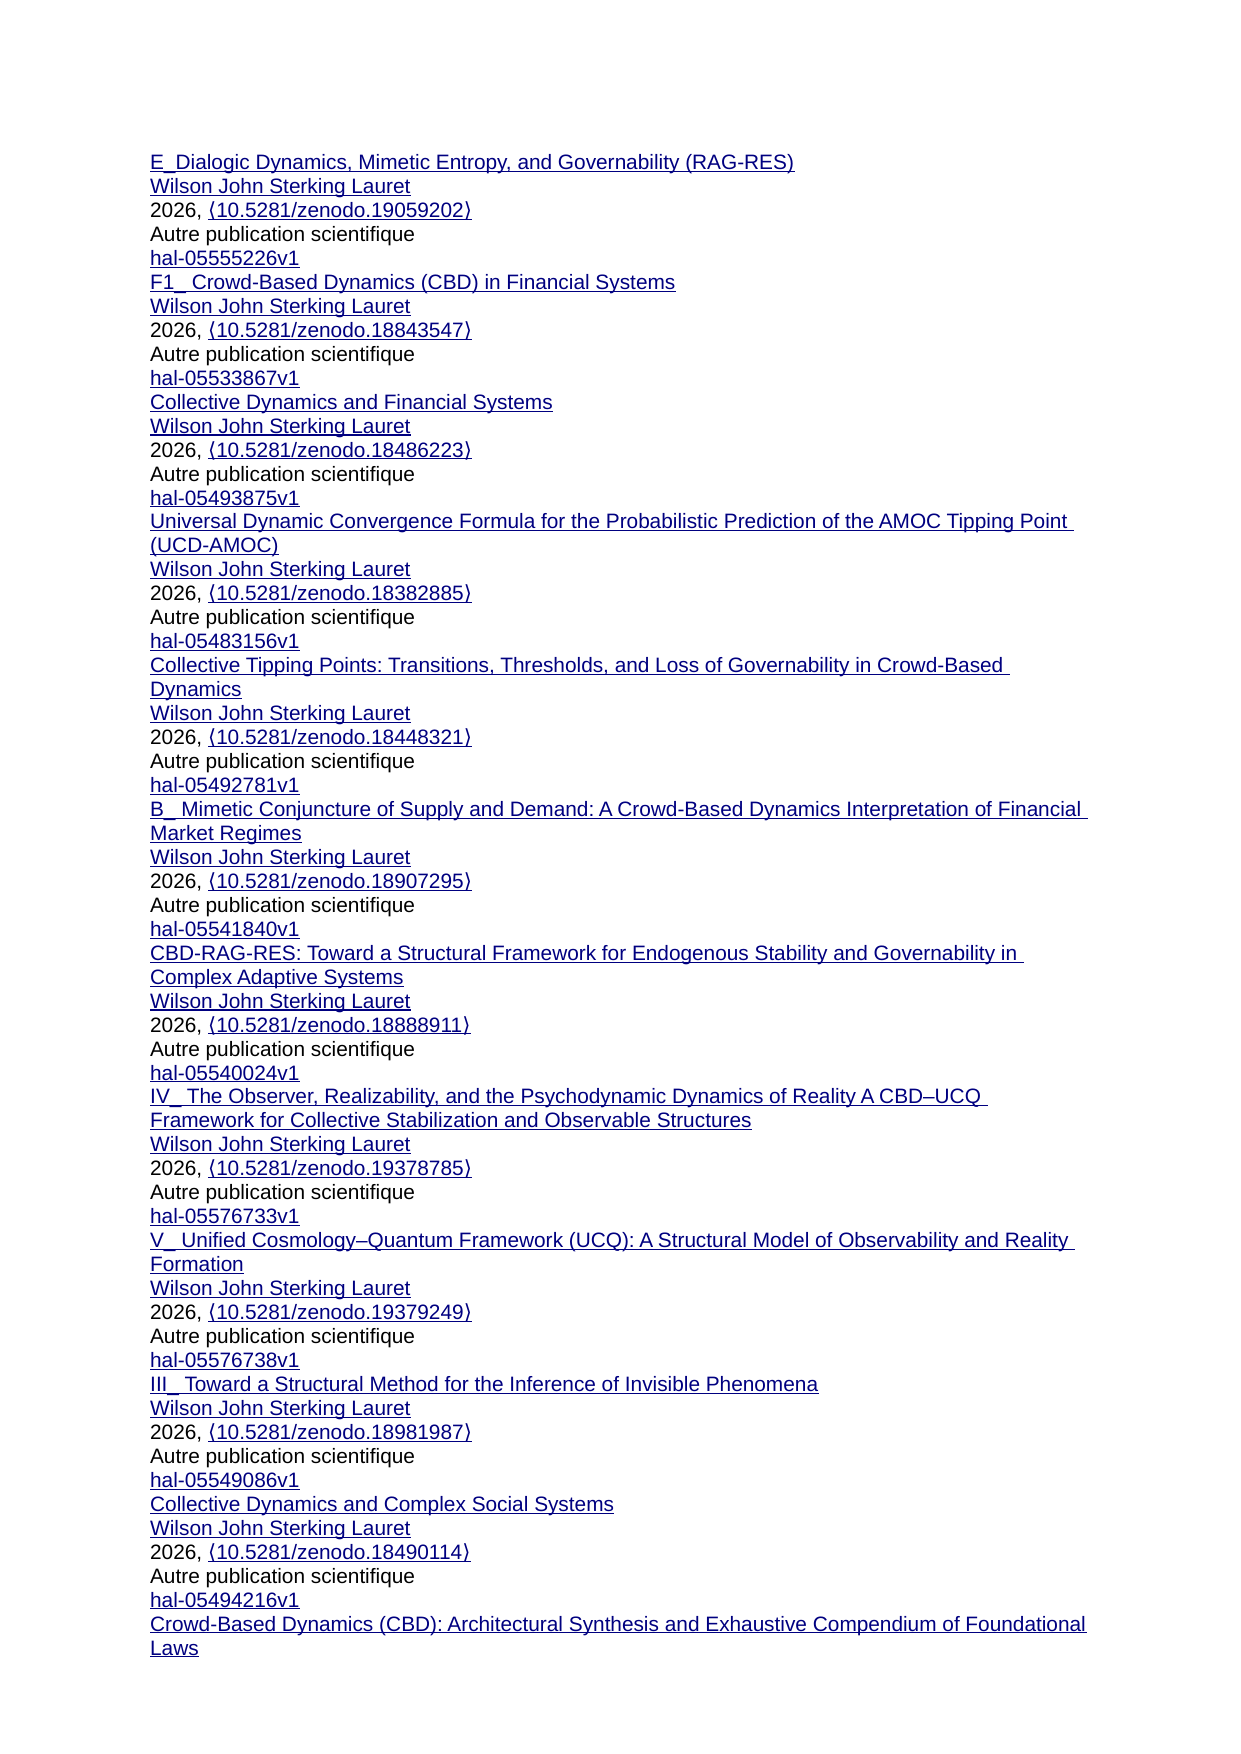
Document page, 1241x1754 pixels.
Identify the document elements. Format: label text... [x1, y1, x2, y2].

table_cell Crowd-Based Dynamics (CBD): Architectural Synthesis and Exhaustive Compendium of Foundational Laws [150, 1611, 1090, 1659]
table_cell Collective Dynamics and Complex Social Systems Wilson John Sterking Lauret 2026, ⟨10.5281/zenodo.18490114⟩ Autre publication scientifique hal-05494216v1 [150, 1492, 1090, 1611]
table_cell Collective Dynamics and Financial Systems Wilson John Sterking Lauret 2026, ⟨10.5281/zenodo.18486223⟩ Autre publication scientifique hal-05493875v1 [150, 390, 1090, 509]
table_cell III_ Toward a Structural Method for the Inference of Invisible Phenomena Wilson John Sterking Lauret 2026, ⟨10.5281/zenodo.18981987⟩ Autre publication scientifique hal-05549086v1 [150, 1372, 1090, 1492]
table_cell CBD-RAG-RES: Toward a Structural Framework for Endogenous Stability and Governability in Complex Adaptive Systems Wilson John Sterking Lauret 2026, ⟨10.5281/zenodo.18888911⟩ Autre publication scientifique hal-05540024v1 [150, 941, 1090, 1084]
table_cell Collective Tipping Points: Transitions, Thresholds, and Loss of Governability in Crowd-Based Dynamics Wilson John Sterking Lauret 2026, ⟨10.5281/zenodo.18448321⟩ Autre publication scientifique hal-05492781v1 [150, 653, 1090, 797]
table_cell V_ Unified Cosmology–Quantum Framework (UCQ): A Structural Model of Observability and Reality Formation Wilson John Sterking Lauret 2026, ⟨10.5281/zenodo.19379249⟩ Autre publication scientifique hal-05576738v1 [150, 1228, 1090, 1372]
table_cell B_ Mimetic Conjuncture of Supply and Demand: A Crowd-Based Dynamics Interpretation of Financial Market Regimes Wilson John Sterking Lauret 2026, ⟨10.5281/zenodo.18907295⟩ Autre publication scientifique hal-05541840v1 [150, 797, 1090, 941]
table_cell Universal Dynamic Convergence Formula for the Probabilistic Prediction of the AMOC Tipping Point (UCD-AMOC) Wilson John Sterking Lauret 2026, ⟨10.5281/zenodo.18382885⟩ Autre publication scientifique hal-05483156v1 [150, 509, 1090, 653]
table_cell IV_ The Observer, Realizability, and the Psychodynamic Dynamics of Reality A CBD–UCQ Framework for Collective Stabilization and Observable Structures Wilson John Sterking Lauret 2026, ⟨10.5281/zenodo.19378785⟩ Autre publication scientifique hal-05576733v1 [150, 1084, 1090, 1228]
table_cell F1_ Crowd-Based Dynamics (CBD) in Financial Systems Wilson John Sterking Lauret 2026, ⟨10.5281/zenodo.18843547⟩ Autre publication scientifique hal-05533867v1 [150, 270, 1090, 389]
table_cell E_Dialogic Dynamics, Mimetic Entropy, and Governability (RAG-RES) Wilson John Sterking Lauret 2026, ⟨10.5281/zenodo.19059202⟩ Autre publication scientifique hal-05555226v1 [150, 150, 1090, 270]
